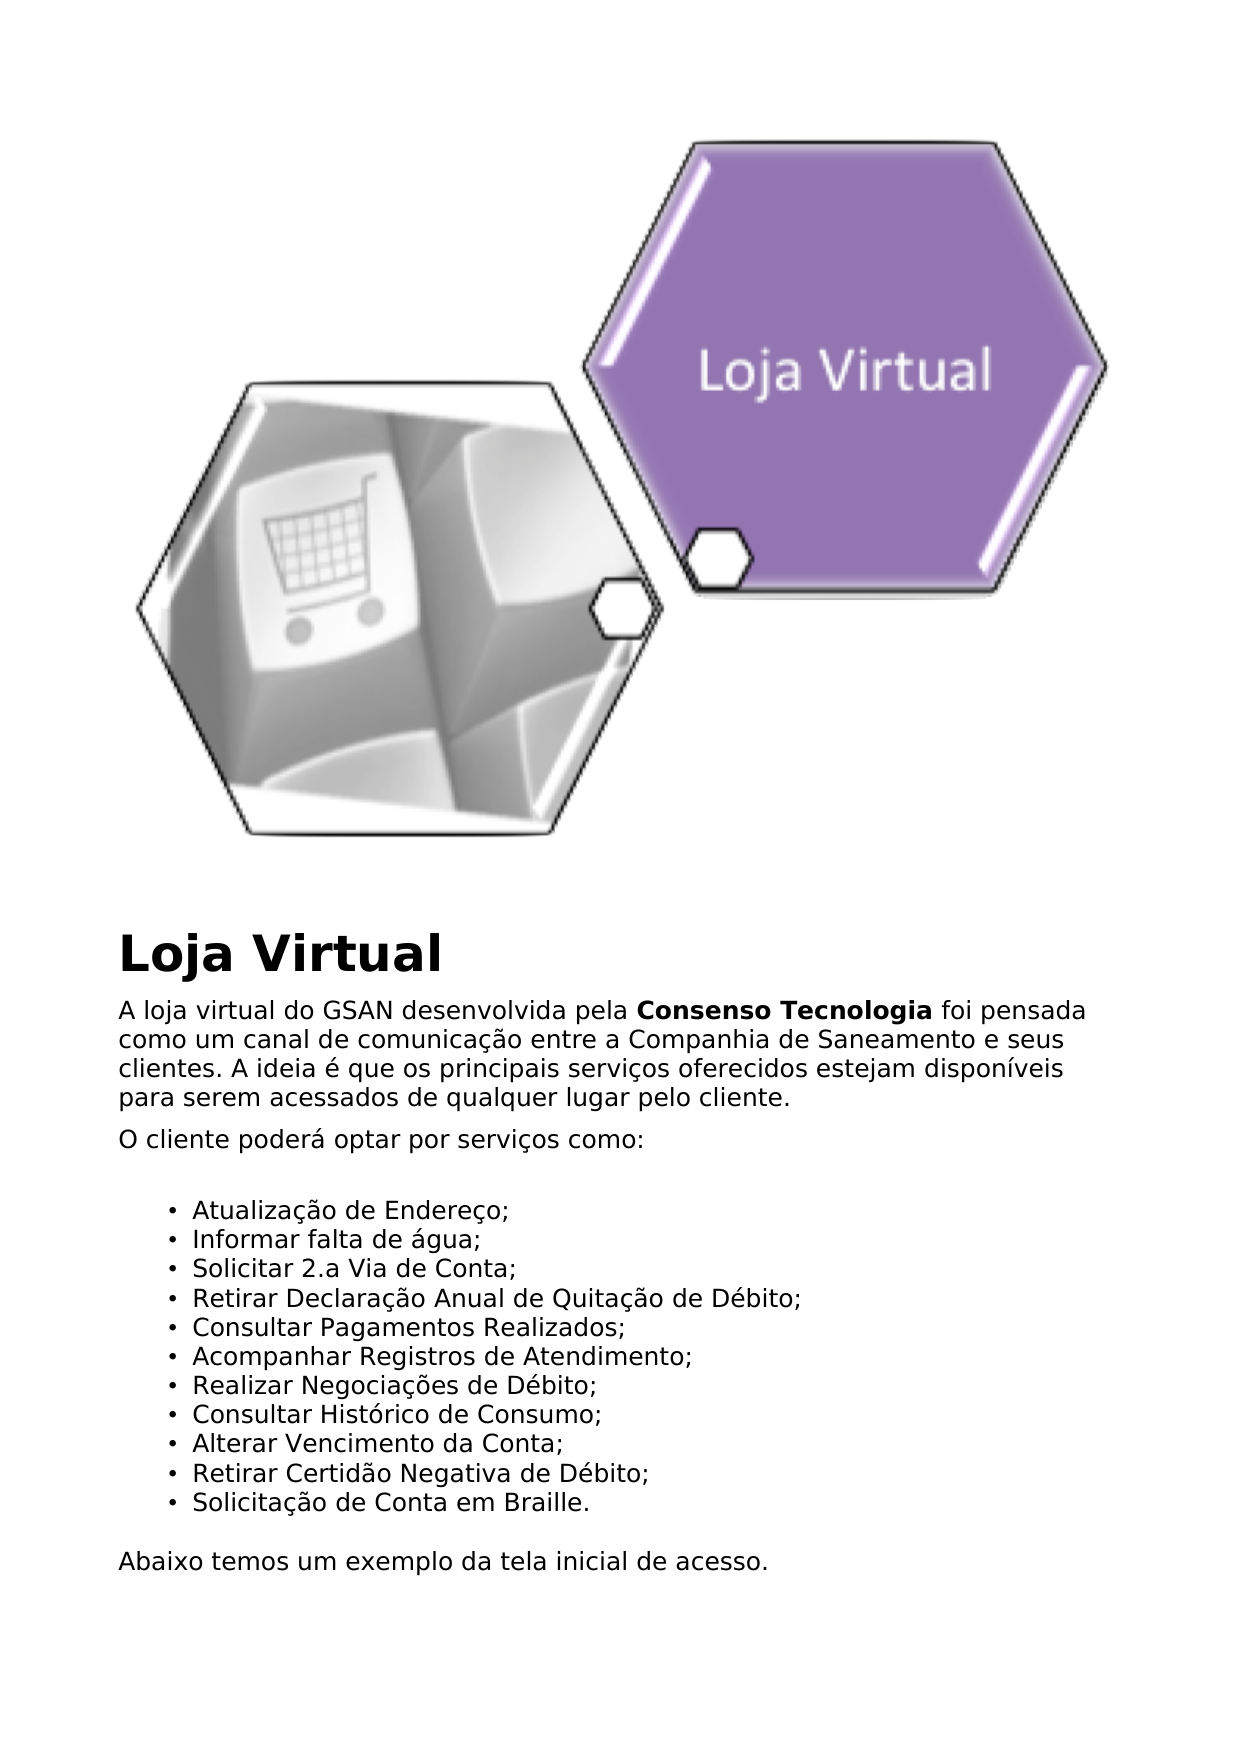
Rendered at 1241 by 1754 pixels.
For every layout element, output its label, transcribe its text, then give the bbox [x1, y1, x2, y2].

list Consultar Histórico de Consumo; [177, 1401, 1122, 1430]
subtitle Loja Virtual [118, 925, 1122, 983]
text A loja virtual do GSAN desenvolvida pela Consenso Tecnologia foi pensada como um canal de comunicação entre a Companhia de Saneamento e seus clientes. A ideia é que os principais serviços oferecidos estejam disponíveis para serem acessados de qualquer lugar pelo cliente. [118, 996, 1122, 1113]
list Consultar Pagamentos Realizados; [177, 1313, 1122, 1342]
list Informar falta de água; [177, 1226, 1122, 1255]
list Acompanhar Registros de Atendimento; [177, 1342, 1122, 1371]
list Realizar Negociações de Débito; [177, 1371, 1122, 1401]
list Solicitar 2.a Via de Conta; [177, 1255, 1122, 1284]
picture [118, 118, 1123, 859]
text Abaixo temos um exemplo da tela inicial de acesso. [118, 1547, 1122, 1576]
list Solicitação de Conta em Braille. [177, 1488, 1122, 1517]
list Retirar Declaração Anual de Quitação de Débito; [177, 1284, 1122, 1313]
list Alterar Vencimento da Conta; [177, 1430, 1122, 1459]
list Retirar Certidão Negativa de Débito; [177, 1459, 1122, 1488]
list Atualização de Endereço; [177, 1196, 1122, 1226]
text O cliente poderá optar por serviços como: [118, 1125, 1122, 1154]
